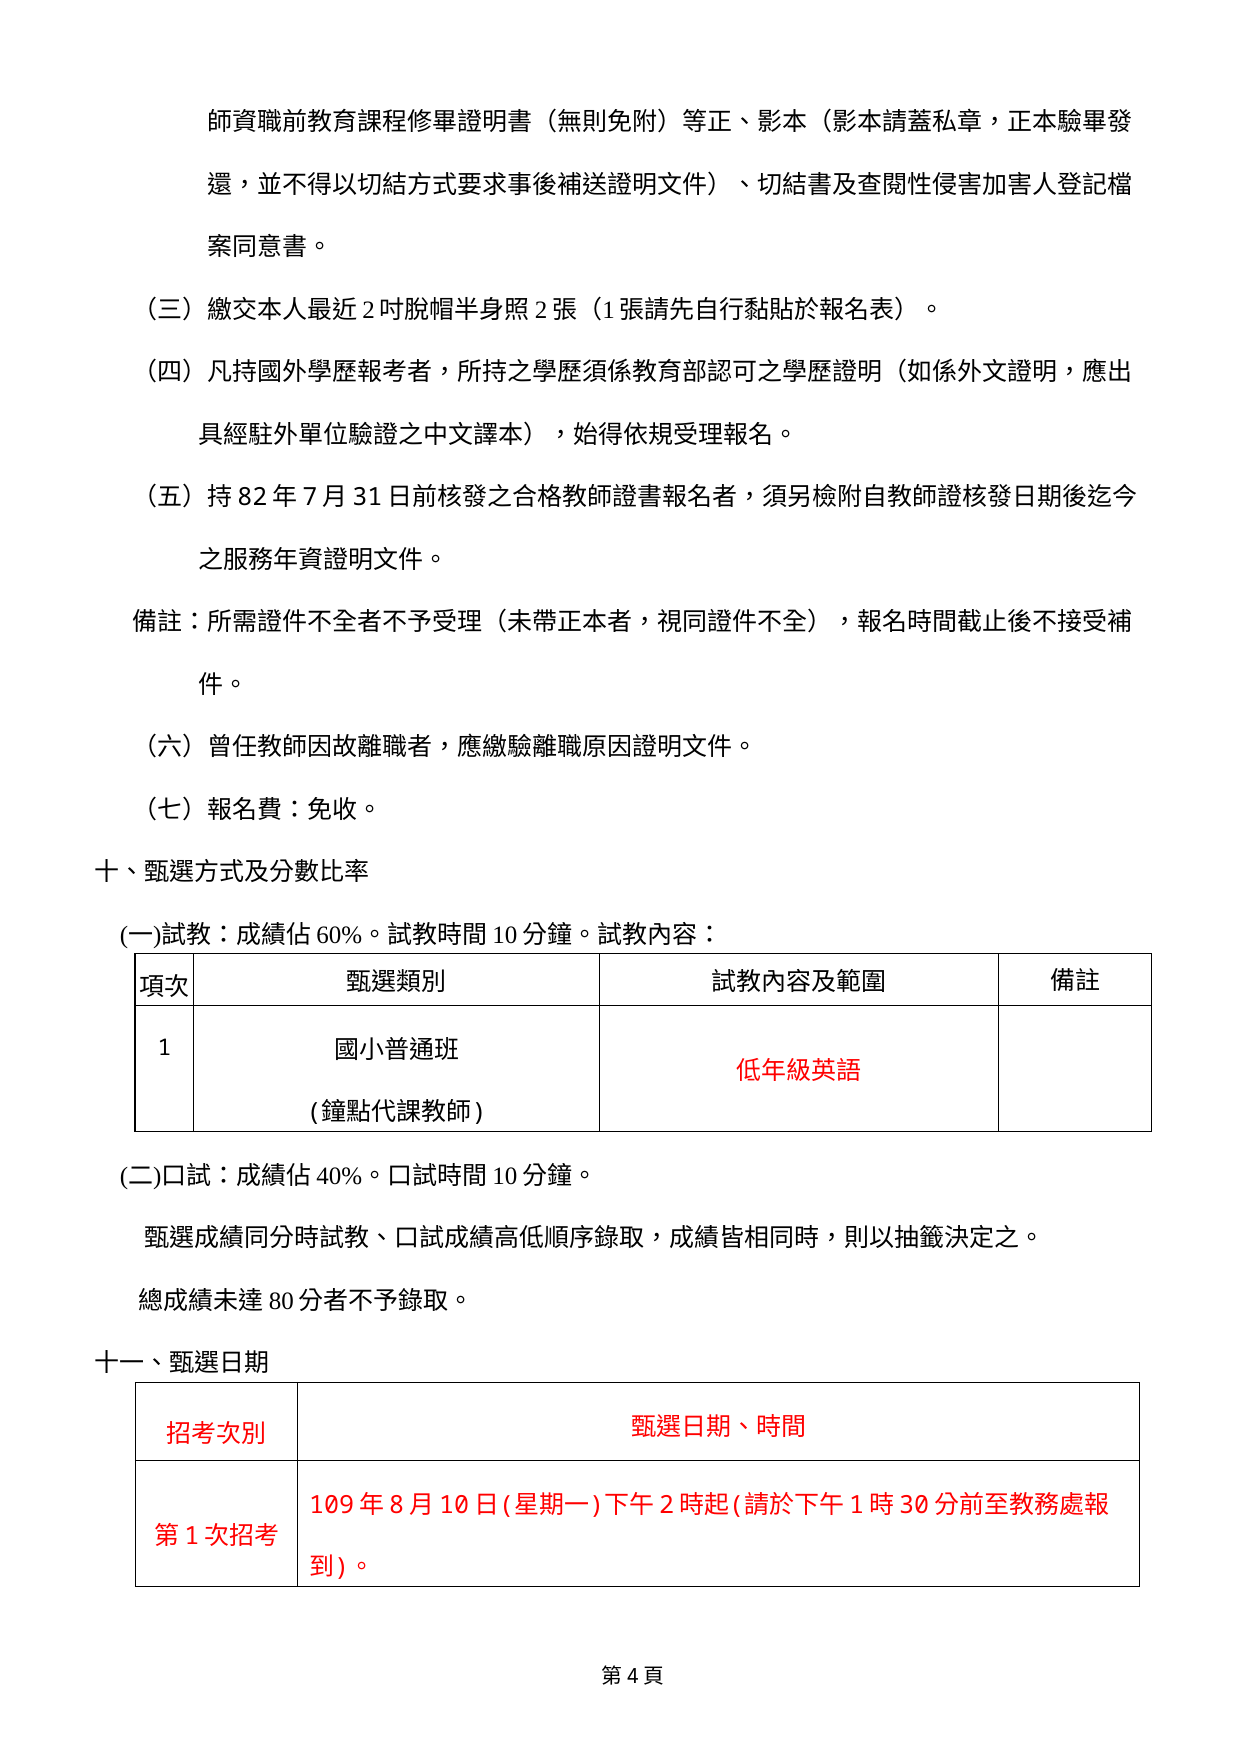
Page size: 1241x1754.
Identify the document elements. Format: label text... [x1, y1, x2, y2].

table_header 試教內容及範圍 [600, 954, 998, 1005]
table_header 甄選類別 [194, 954, 599, 1005]
text (一)試教：成績佔60%。試教時間10分鐘。試教內容： [94, 891, 1146, 953]
table_cell 1 [136, 1006, 193, 1131]
text 師資職前教育課程修畢證明書（無則免附）等正、影本（影本請蓋私章，正本驗畢發還，並不得以切結方式要求事後補送證明文件）、切結書及查閱性侵害加害人登記檔案同意書。 [132, 78, 1146, 266]
text 總成績未達80分者不予錄取。 [139, 1257, 1146, 1319]
text 甄選成績同分時試教、口試成績高低順序錄取，成績皆相同時，則以抽籤決定之。 [144, 1194, 1146, 1257]
table_cell 低年級英語 [600, 1006, 998, 1131]
text （四）凡持國外學歷報考者，所持之學歷須係教育部認可之學歷證明（如係外文證明，應出具經駐外單位驗證之中文譯本），始得依規受理報名。 [132, 328, 1146, 453]
table_header 備註 [999, 954, 1151, 1005]
table_header 項次 [136, 954, 193, 1005]
text （七）報名費：免收。 [132, 766, 1146, 828]
table_cell 第1次招考 [136, 1461, 297, 1586]
table_header 招考次別 [136, 1383, 297, 1459]
table_cell 國小普通班 (鐘點代課教師) [194, 1006, 599, 1131]
table_cell 109年8月10日(星期一)下午2時起(請於下午1時30分前至教務處報到)。 [298, 1461, 1139, 1586]
text （六）曾任教師因故離職者，應繳驗離職原因證明文件。 [132, 703, 1146, 766]
table_cell [999, 1006, 1151, 1131]
text （五）持82年7月31日前核發之合格教師證書報名者，須另檢附自教師證核發日期後迄今之服務年資證明文件。 [132, 453, 1146, 578]
text 備註：所需證件不全者不予受理（未帶正本者，視同證件不全），報名時間截止後不接受補件。 [132, 578, 1146, 703]
text 十、甄選方式及分數比率 [94, 828, 1146, 891]
text 十一、甄選日期 [94, 1319, 1146, 1382]
text (二)口試：成績佔40%。口試時間10分鐘。 [94, 1132, 1146, 1194]
text （三）繳交本人最近2吋脫帽半身照2張（1張請先自行黏貼於報名表）。 [132, 266, 1146, 328]
table_header 甄選日期、時間 [298, 1383, 1139, 1459]
